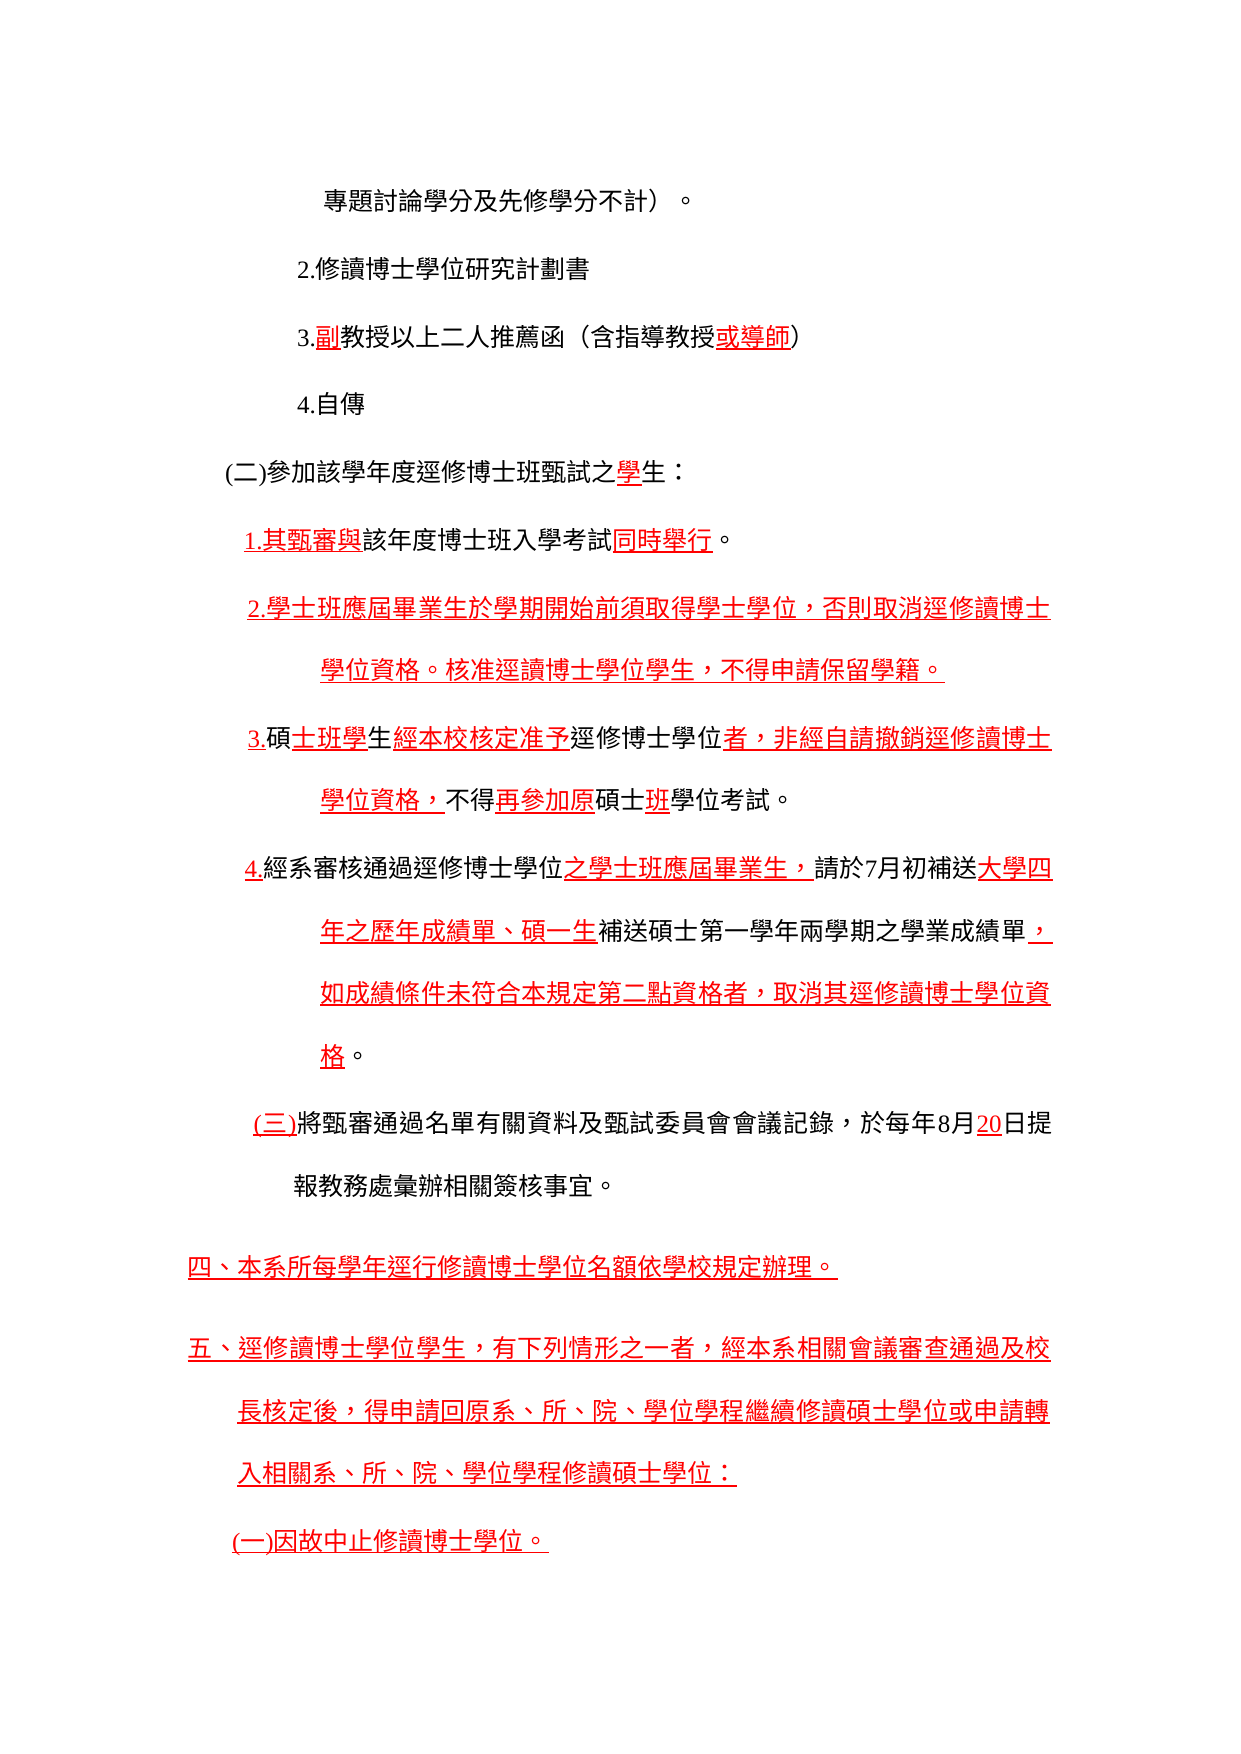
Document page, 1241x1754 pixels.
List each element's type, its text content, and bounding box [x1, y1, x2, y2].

text (三)將甄審通過名單有關資料及甄試委員會會議記錄，於每年8月20日提報教務處彙辦相關簽核事宜。 [246, 1080, 1053, 1205]
text (二)參加該學年度逕修博士班甄試之學生： [187, 429, 1053, 492]
text 五、逕修讀博士學位學生，有下列情形之一者，經本系相關會議審查通過及校長核定後，得申請回原系、所、院、學位學程繼續修讀碩士學位或申請轉入相關系、所、院、學位學程修讀碩士學位： [187, 1305, 1053, 1493]
list 專題討論學分及先修學分不計）。 [297, 158, 1053, 221]
list 自傳 [297, 361, 1053, 424]
list 副教授以上二人推薦函（含指導教授或導師） [297, 294, 1053, 356]
text 4.經系審核通過逕修博士學位之學士班應屆畢業生，請於7月初補送大學四年之歷年成績單、碩一生補送碩士第一學年兩學期之學業成績單，如成績條件未符合本規定第二點資格者，取消其逕修讀博士學位資格。 [187, 825, 1053, 1075]
text 2.學士班應屆畢業生於學期開始前須取得學士學位，否則取消逕修讀博士學位資格。核准逕讀博士學位學生，不得申請保留學籍。 [187, 564, 1053, 689]
text 3.碩士班學生經本校核定准予逕修博士學位者，非經自請撤銷逕修讀博士學位資格，不得再參加原碩士班學位考試。 [187, 695, 1053, 820]
text 四、本系所每學年逕行修讀博士學位名額依學校規定辦理。 [187, 1224, 1053, 1286]
text 1.其甄審與該年度博士班入學考試同時舉行。 [187, 497, 1053, 559]
list 修讀博士學位研究計劃書 [297, 226, 1053, 288]
text (一)因故中止修讀博士學位。 [232, 1498, 1053, 1560]
